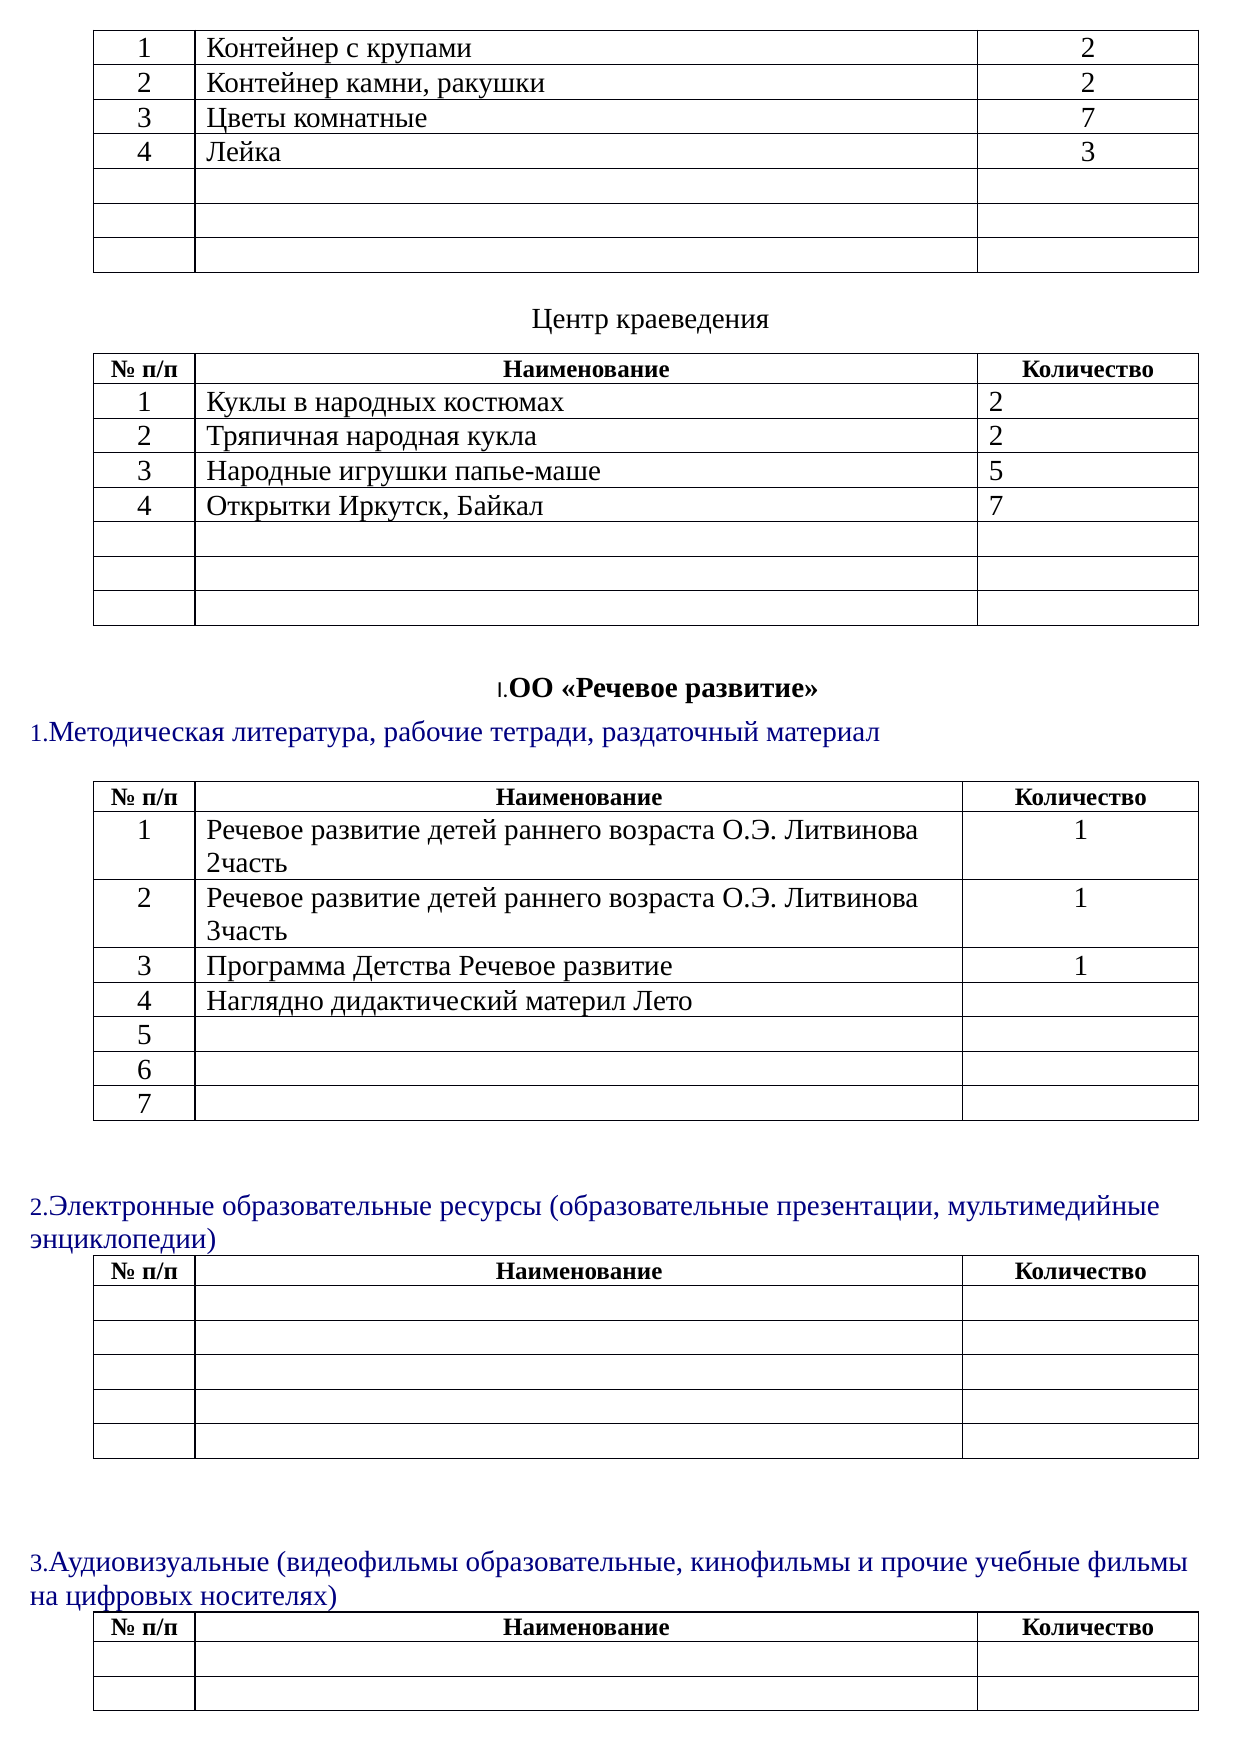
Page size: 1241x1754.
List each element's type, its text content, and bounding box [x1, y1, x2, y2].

table_header Наименование [196, 1256, 962, 1285]
table_cell [963, 1355, 1198, 1389]
table_header № п/п [94, 782, 194, 811]
table_header № п/п [94, 354, 194, 383]
table_cell 5 [978, 453, 1198, 487]
table_cell 1 [94, 384, 194, 417]
table_cell 1 [94, 812, 194, 879]
table_cell 2 [94, 419, 194, 452]
table_cell [196, 169, 977, 202]
text Центр краеведения [104, 301, 1211, 335]
table_header Наименование [196, 1613, 977, 1641]
table_cell [196, 1390, 962, 1423]
table_cell 3 [94, 100, 194, 133]
table_cell [978, 522, 1198, 556]
table_cell 7 [94, 1086, 194, 1120]
table_cell 1 [963, 948, 1198, 982]
table_cell [978, 169, 1198, 202]
table_header Количество [978, 354, 1198, 383]
table_cell Наглядно дидактический материл Лето [196, 983, 962, 1016]
table_cell [196, 1052, 962, 1085]
table_header Наименование [196, 354, 977, 383]
table_cell [196, 1321, 962, 1354]
table_cell [94, 238, 194, 272]
table_cell 4 [94, 983, 194, 1016]
table_cell Программа Детства Речевое развитие [196, 948, 962, 982]
table_cell 2 [94, 65, 194, 99]
table_cell [94, 1642, 194, 1676]
table_header № п/п [94, 1613, 194, 1641]
table_cell Цветы комнатные [196, 100, 977, 133]
list Аудиовизуальные (видеофильмы образовательные, кинофильмы и прочие учебные фильмы на цифровых носителях) [29, 1544, 1211, 1611]
table_header Количество [963, 1256, 1198, 1285]
table_cell [963, 1321, 1198, 1354]
table_cell [196, 1355, 962, 1389]
table_cell [94, 591, 194, 625]
table_cell [196, 557, 977, 590]
table_cell [196, 1424, 962, 1458]
table_cell [963, 1390, 1198, 1423]
table_cell 4 [94, 488, 194, 521]
table_cell Контейнер камни, ракушки [196, 65, 977, 99]
table_cell [94, 522, 194, 556]
table_cell [196, 238, 977, 272]
table_cell 2 [978, 419, 1198, 452]
table_cell 1 [963, 880, 1198, 947]
table_cell 5 [94, 1017, 194, 1051]
table_cell [196, 1017, 962, 1051]
table_cell [963, 1286, 1198, 1319]
table_cell 2 [978, 384, 1198, 417]
table_cell [94, 1321, 194, 1354]
table_cell [963, 1086, 1198, 1120]
list ОО «Речевое развитие» [104, 670, 1211, 703]
table_cell Народные игрушки папье-маше [196, 453, 977, 487]
table_cell [94, 204, 194, 237]
table_cell [978, 557, 1198, 590]
table_cell Речевое развитие детей раннего возраста О.Э. Литвинова 3часть [196, 880, 962, 947]
table_header № п/п [94, 1256, 194, 1285]
table_cell [963, 983, 1198, 1016]
table_cell 3 [94, 948, 194, 982]
table_cell [978, 238, 1198, 272]
table_cell 4 [94, 134, 194, 168]
table_cell Тряпичная народная кукла [196, 419, 977, 452]
table_cell [963, 1017, 1198, 1051]
table_cell [196, 1286, 962, 1319]
table_cell [196, 1677, 977, 1710]
table_cell [978, 204, 1198, 237]
table_cell Куклы в народных костюмах [196, 384, 977, 417]
table_cell [978, 1677, 1198, 1710]
table_cell [978, 1642, 1198, 1676]
table_cell [196, 1642, 977, 1676]
table_cell 2 [978, 31, 1198, 64]
table_cell [94, 1355, 194, 1389]
table_header Количество [978, 1613, 1198, 1641]
table_cell [94, 169, 194, 202]
table_cell Речевое развитие детей раннего возраста О.Э. Литвинова 2часть [196, 812, 962, 879]
table_cell Лейка [196, 134, 977, 168]
table_cell [963, 1424, 1198, 1458]
table_cell 7 [978, 100, 1198, 133]
table_cell [94, 1424, 194, 1458]
table_cell 1 [94, 31, 194, 64]
table_cell 7 [978, 488, 1198, 521]
table_cell 3 [978, 134, 1198, 168]
table_cell 2 [978, 65, 1198, 99]
table_cell 2 [94, 880, 194, 947]
table_cell [963, 1052, 1198, 1085]
table_cell [94, 1286, 194, 1319]
table_cell [196, 522, 977, 556]
table_cell [94, 557, 194, 590]
table_cell Открытки Иркутск, Байкал [196, 488, 977, 521]
table_cell 1 [963, 812, 1198, 879]
table_cell 6 [94, 1052, 194, 1085]
table_cell 3 [94, 453, 194, 487]
list Методическая литература, рабочие тетради, раздаточный материал [29, 714, 1211, 747]
table_header Количество [963, 782, 1198, 811]
table_cell Контейнер с крупами [196, 31, 977, 64]
table_header Наименование [196, 782, 962, 811]
list Электронные образовательные ресурсы (образовательные презентации, мультимедийные энциклопедии) [29, 1188, 1211, 1255]
table_cell [978, 591, 1198, 625]
table_cell [196, 591, 977, 625]
table_cell [196, 204, 977, 237]
table_cell [196, 1086, 962, 1120]
table_cell [94, 1677, 194, 1710]
table_cell [94, 1390, 194, 1423]
